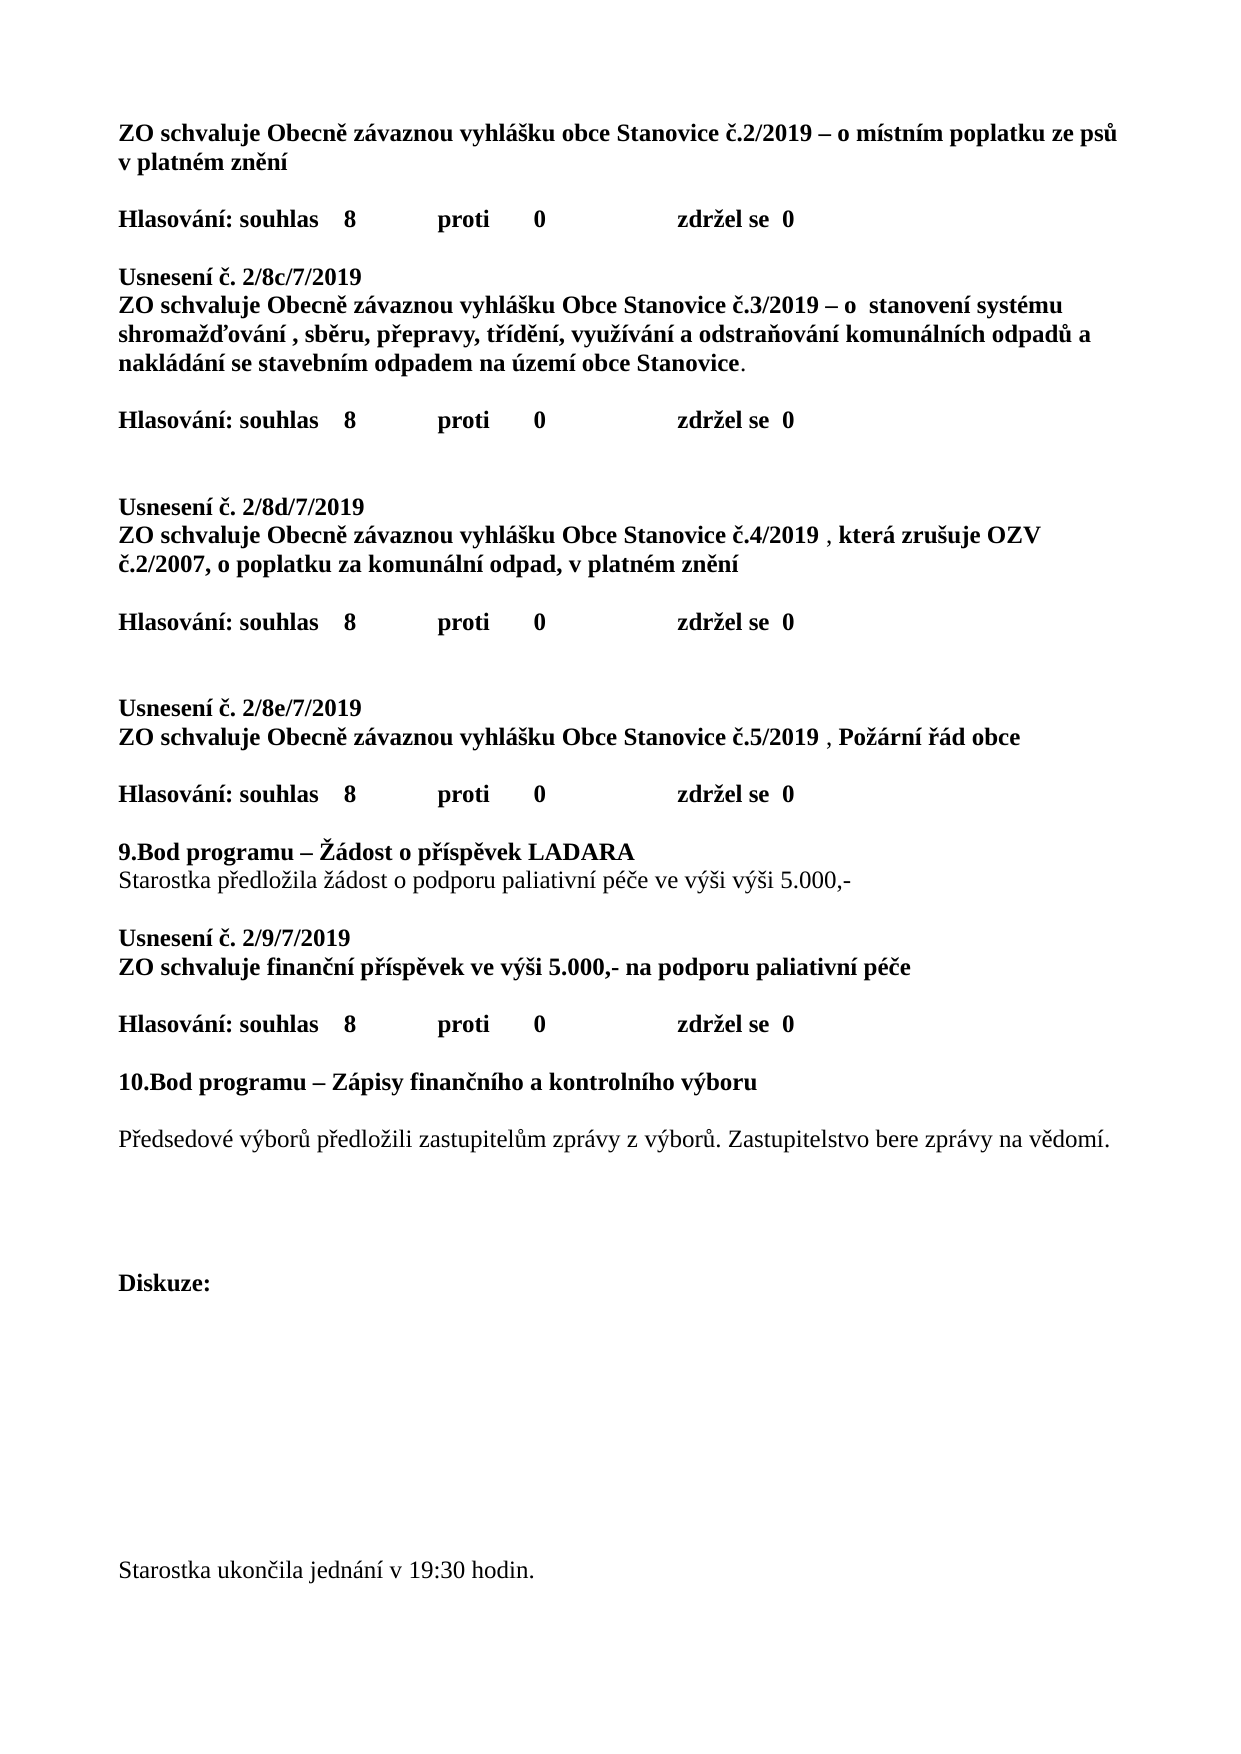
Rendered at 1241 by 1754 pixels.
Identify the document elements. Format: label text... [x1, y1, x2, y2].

text 10.Bod programu – Zápisy finančního a kontrolního výboru [118, 1067, 1122, 1096]
text Starostka ukončila jednání v 19:30 hodin. [118, 1556, 1122, 1584]
text Hlasování: souhlas 8 proti 0 zdržel se 0 [118, 406, 1122, 434]
text 9.Bod programu – Žádost o příspěvek LADARA [118, 837, 1122, 866]
text ZO schvaluje Obecně závaznou vyhlášku Obce Stanovice č.5/2019 , Požární řád obce [118, 722, 1122, 751]
text ZO schvaluje Obecně závaznou vyhlášku Obce Stanovice č.4/2019 , která zrušuje OZV č.2/2007, o poplatku za komunální odpad, v platném znění [118, 521, 1122, 578]
text Hlasování: souhlas 8 proti 0 zdržel se 0 [118, 607, 1122, 636]
text Usnesení č. 2/9/7/2019 [118, 923, 1122, 952]
text ZO schvaluje finanční příspěvek ve výši 5.000,- na podporu paliativní péče [118, 952, 1122, 981]
text ZO schvaluje Obecně závaznou vyhlášku Obce Stanovice č.3/2019 – o stanovení systému shromažďování , sběru, přepravy, třídění, využívání a odstraňování komunálních odpadů a nakládání se stavebním odpadem na území obce Stanovice. [118, 291, 1122, 377]
text Hlasování: souhlas 8 proti 0 zdržel se 0 [118, 779, 1122, 808]
text Usnesení č. 2/8e/7/2019 [118, 693, 1122, 722]
text Předsedové výborů předložili zastupitelům zprávy z výborů. Zastupitelstvo bere zprávy na vědomí. [118, 1124, 1122, 1153]
text Starostka předložila žádost o podporu paliativní péče ve výši výši 5.000,- [118, 866, 1122, 894]
text Hlasování: souhlas 8 proti 0 zdržel se 0 [118, 1009, 1122, 1038]
text Usnesení č. 2/8d/7/2019 [118, 492, 1122, 521]
text Usnesení č. 2/8c/7/2019 [118, 262, 1122, 291]
text Diskuze: [118, 1268, 1122, 1297]
text ZO schvaluje Obecně závaznou vyhlášku obce Stanovice č.2/2019 – o místním poplatku ze psů v platném znění [118, 118, 1122, 176]
text Hlasování: souhlas 8 proti 0 zdržel se 0 [118, 204, 1122, 233]
